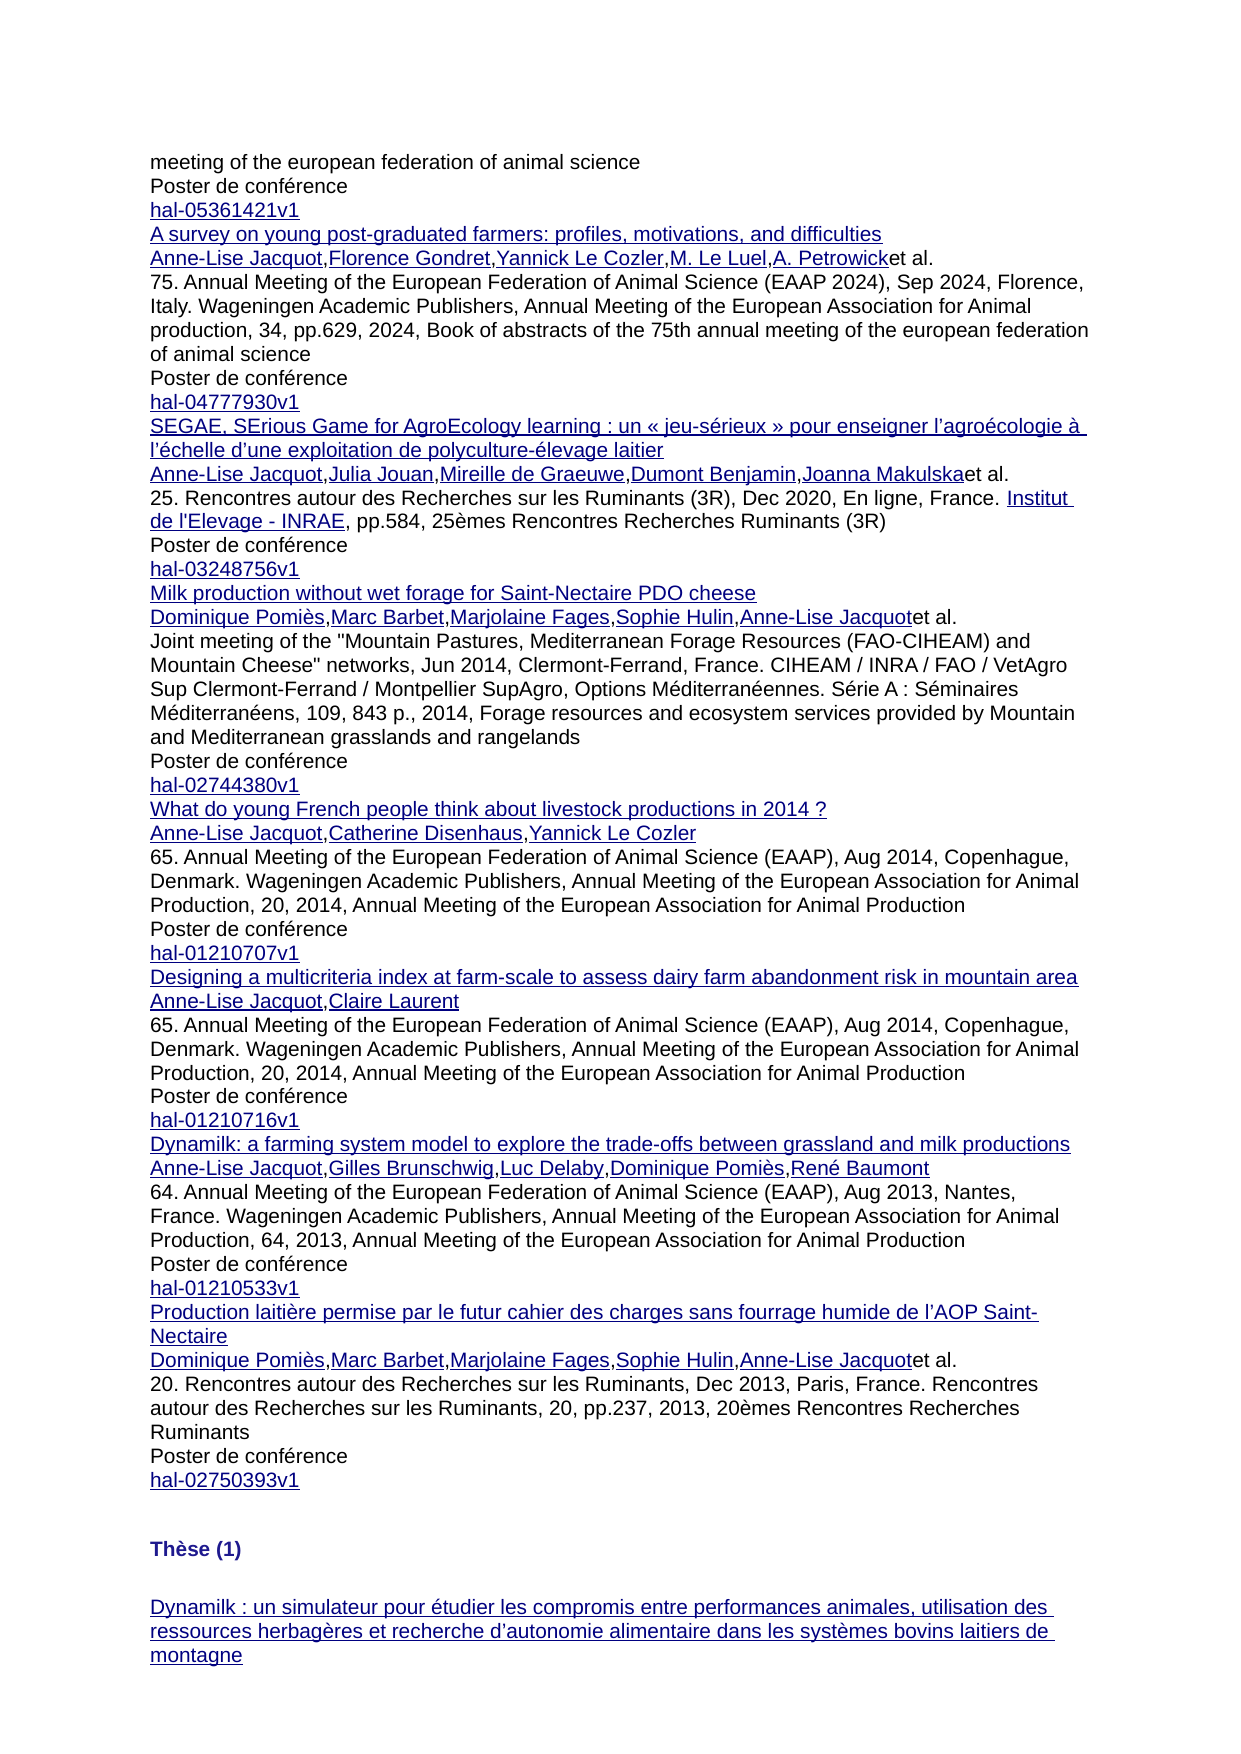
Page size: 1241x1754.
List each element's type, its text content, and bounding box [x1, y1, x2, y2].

table_cell Evolution of perceptions of French high school students on livestock farming between 2014 and 2025 Anne-Lise Jacquot,M. André,M. Boutteville,Sophie Brajon 76. Annual Meeting of the European Federation of Animal Science (EAAP), Aug 2025, Innsbruck, Austria. Wageningen Academic Publishers, pp.530, 2025, Book of abstracts of the 76th annual meeting of the european federation of animal science Poster de conférence hal-05361421v1 [150, 150, 1090, 222]
table_cell SEGAE, SErious Game for AgroEcology learning : un « jeu-sérieux » pour enseigner l’agroécologie à l’échelle d’une exploitation de polyculture-élevage laitier Anne-Lise Jacquot,Julia Jouan,Mireille de Graeuwe,Dumont Benjamin,Joanna Makulskaet al. 25. Rencontres autour des Recherches sur les Ruminants (3R), Dec 2020, En ligne, France. Institut de l'Elevage - INRAE, pp.584, 25èmes Rencontres Recherches Ruminants (3R) Poster de conférence hal-03248756v1 [150, 414, 1090, 581]
table_cell A survey on young post-graduated farmers: profiles, motivations, and difficulties Anne-Lise Jacquot,Florence Gondret,Yannick Le Cozler,M. Le Luel,A. Petrowicket al. 75. Annual Meeting of the European Federation of Animal Science (EAAP 2024), Sep 2024, Florence, Italy. Wageningen Academic Publishers, Annual Meeting of the European Association for Animal production, 34, pp.629, 2024, Book of abstracts of the 75th annual meeting of the european federation of animal science Poster de conférence hal-04777930v1 [150, 222, 1090, 413]
table_cell Designing a multicriteria index at farm-scale to assess dairy farm abandonment risk in mountain area Anne-Lise Jacquot,Claire Laurent 65. Annual Meeting of the European Federation of Animal Science (EAAP), Aug 2014, Copenhague, Denmark. Wageningen Academic Publishers, Annual Meeting of the European Association for Animal Production, 20, 2014, Annual Meeting of the European Association for Animal Production Poster de conférence hal-01210716v1 [150, 965, 1090, 1132]
table_cell What do young French people think about livestock productions in 2014 ? Anne-Lise Jacquot,Catherine Disenhaus,Yannick Le Cozler 65. Annual Meeting of the European Federation of Animal Science (EAAP), Aug 2014, Copenhague, Denmark. Wageningen Academic Publishers, Annual Meeting of the European Association for Animal Production, 20, 2014, Annual Meeting of the European Association for Animal Production Poster de conférence hal-01210707v1 [150, 797, 1090, 964]
table_header Dynamilk : un simulateur pour étudier les compromis entre performances animales, utilisation des ressources herbagères et recherche d’autonomie alimentaire dans les systèmes bovins laitiers de montagne [150, 1595, 1090, 1667]
table_cell Production laitière permise par le futur cahier des charges sans fourrage humide de l’AOP Saint-Nectaire Dominique Pomiès,Marc Barbet,Marjolaine Fages,Sophie Hulin,Anne-Lise Jacquotet al. 20. Rencontres autour des Recherches sur les Ruminants, Dec 2013, Paris, France. Rencontres autour des Recherches sur les Ruminants, 20, pp.237, 2013, 20èmes Rencontres Recherches Ruminants Poster de conférence hal-02750393v1 [150, 1300, 1090, 1492]
table_cell Milk production without wet forage for Saint-Nectaire PDO cheese Dominique Pomiès,Marc Barbet,Marjolaine Fages,Sophie Hulin,Anne-Lise Jacquotet al. Joint meeting of the "Mountain Pastures, Mediterranean Forage Resources (FAO-CIHEAM) and Mountain Cheese" networks, Jun 2014, Clermont-Ferrand, France. CIHEAM / INRA / FAO / VetAgro Sup Clermont-Ferrand / Montpellier SupAgro, Options Méditerranéennes. Série A : Séminaires Méditerranéens, 109, 843 p., 2014, Forage resources and ecosystem services provided by Mountain and Mediterranean grasslands and rangelands Poster de conférence hal-02744380v1 [150, 581, 1090, 797]
subtitle Thèse (1) [150, 1536, 1090, 1560]
table_cell Dynamilk: a farming system model to explore the trade-offs between grassland and milk productions Anne-Lise Jacquot,Gilles Brunschwig,Luc Delaby,Dominique Pomiès,René Baumont 64. Annual Meeting of the European Federation of Animal Science (EAAP), Aug 2013, Nantes, France. Wageningen Academic Publishers, Annual Meeting of the European Association for Animal Production, 64, 2013, Annual Meeting of the European Association for Animal Production Poster de conférence hal-01210533v1 [150, 1132, 1090, 1300]
